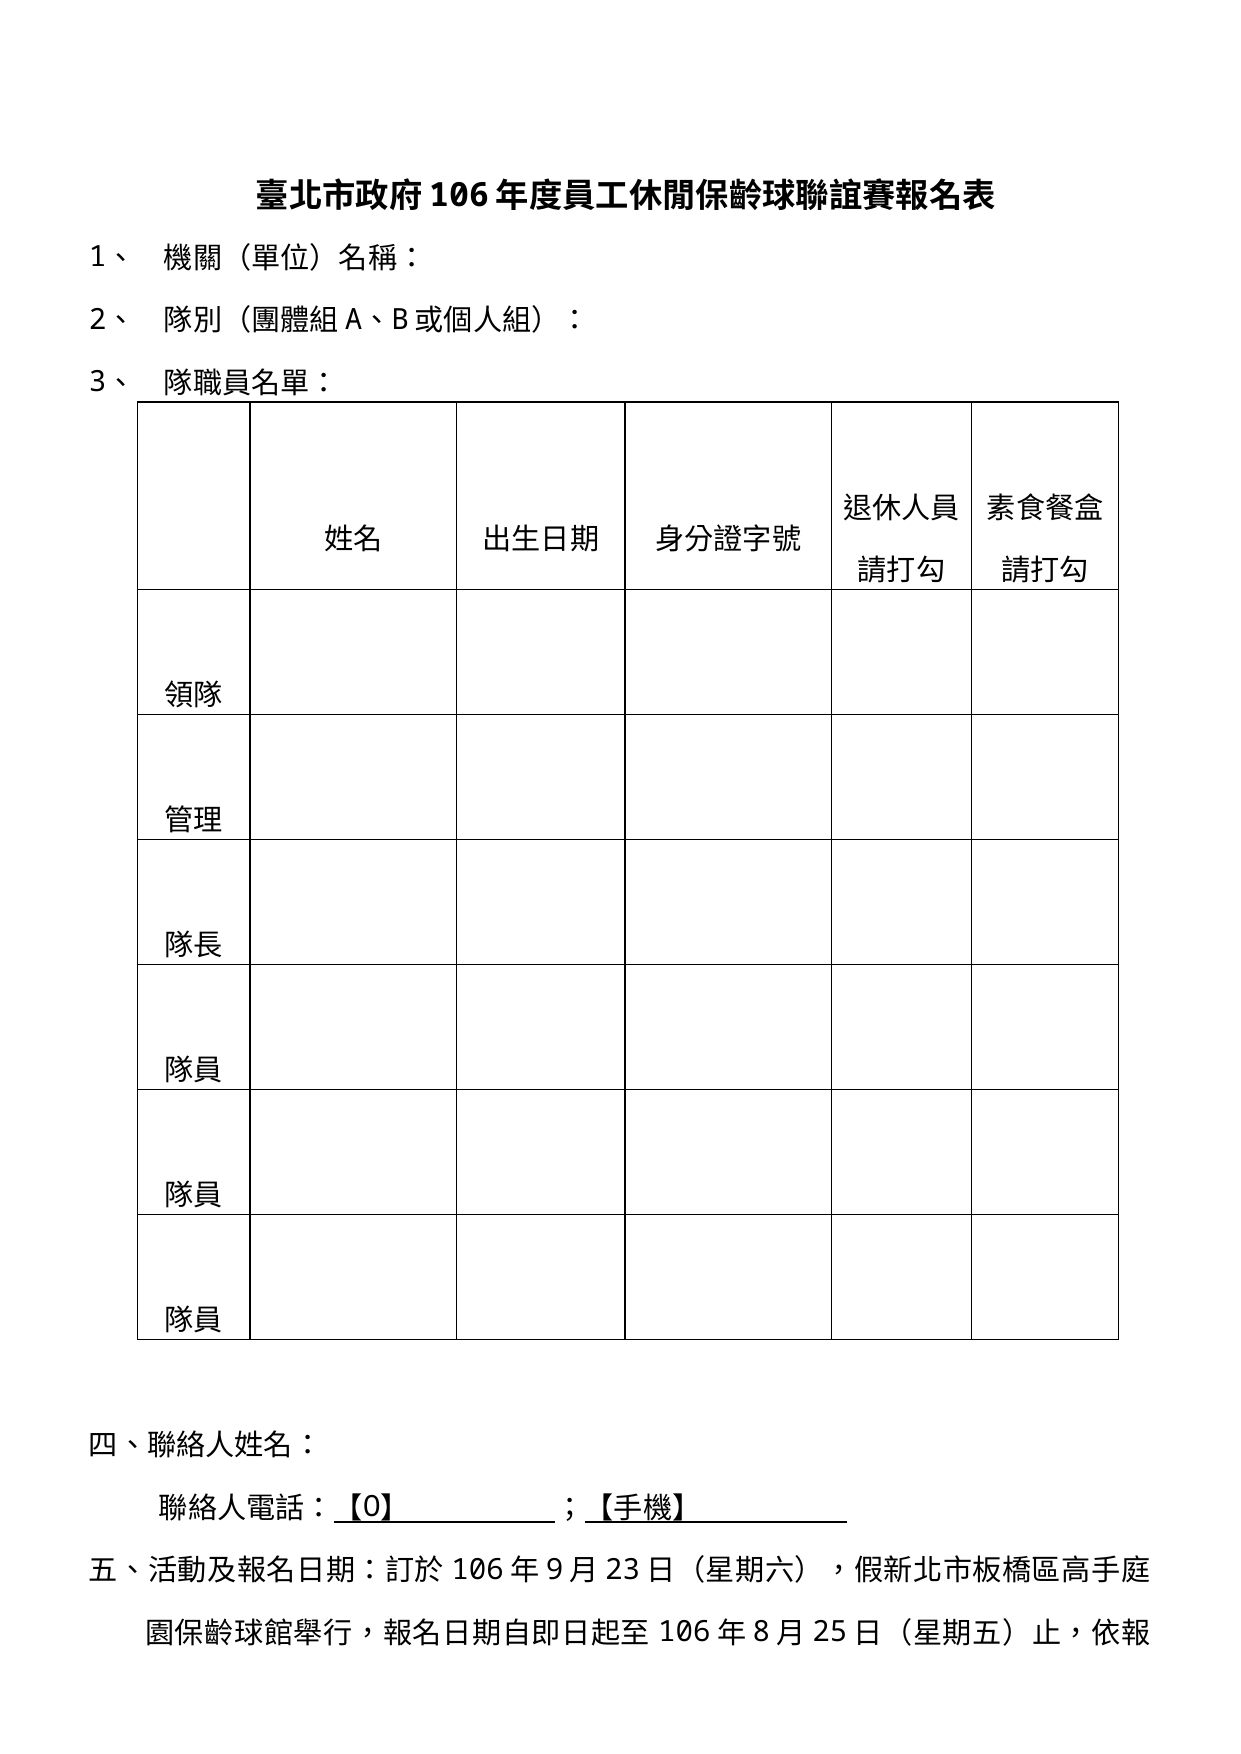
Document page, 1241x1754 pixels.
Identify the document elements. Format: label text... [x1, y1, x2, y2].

table_cell [457, 1090, 624, 1214]
table_cell 隊員 [138, 965, 249, 1089]
list 隊別（團體組A、B或個人組）： [89, 276, 1152, 339]
table_header 身分證字號 [626, 403, 831, 589]
table_cell [251, 1090, 456, 1214]
table_cell [457, 1215, 624, 1339]
table_cell [626, 965, 831, 1089]
table_cell [626, 590, 831, 714]
table_cell [626, 840, 831, 964]
table_header [138, 403, 249, 589]
table_cell [457, 590, 624, 714]
table_header 退休人員請打勾 [832, 403, 971, 589]
table_cell [972, 1215, 1118, 1339]
list 隊職員名單： [89, 339, 1152, 401]
table_cell [832, 590, 971, 714]
table_header 姓名 [251, 403, 456, 589]
text 五、活動及報名日期：訂於106年9月23日（星期六），假新北市板橋區高手庭園保齡球館舉行，報名日期自即日起至106年8月25日（星期五）止，依報 [89, 1526, 1152, 1651]
text 四、聯絡人姓名： [89, 1401, 1152, 1464]
table_cell 領隊 [138, 590, 249, 714]
table_cell [251, 1215, 456, 1339]
table_cell [972, 715, 1118, 839]
text 臺北市政府106年度員工休閒保齡球聯誼賽報名表 [89, 151, 1152, 214]
table_cell 隊員 [138, 1215, 249, 1339]
table_cell [251, 840, 456, 964]
table_cell [972, 965, 1118, 1089]
table_cell [832, 715, 971, 839]
text 聯絡人電話：【O】 ；【手機】 [89, 1464, 1152, 1526]
table_cell [626, 1215, 831, 1339]
table_cell [832, 1090, 971, 1214]
table_cell [832, 840, 971, 964]
table_cell [972, 590, 1118, 714]
table_cell [251, 965, 456, 1089]
table_header 素食餐盒請打勾 [972, 403, 1118, 589]
table_cell 隊員 [138, 1090, 249, 1214]
table_cell [251, 590, 456, 714]
table_cell [832, 1215, 971, 1339]
table_cell [457, 840, 624, 964]
table_header 出生日期 [457, 403, 624, 589]
table_cell [972, 840, 1118, 964]
table_cell [972, 1090, 1118, 1214]
table_cell [832, 965, 971, 1089]
table_cell 隊長 [138, 840, 249, 964]
list 機關（單位）名稱： [89, 214, 1152, 276]
table_cell 管理 [138, 715, 249, 839]
table_cell [251, 715, 456, 839]
table_cell [457, 715, 624, 839]
table_cell [626, 1090, 831, 1214]
table_cell [457, 965, 624, 1089]
table_cell [626, 715, 831, 839]
